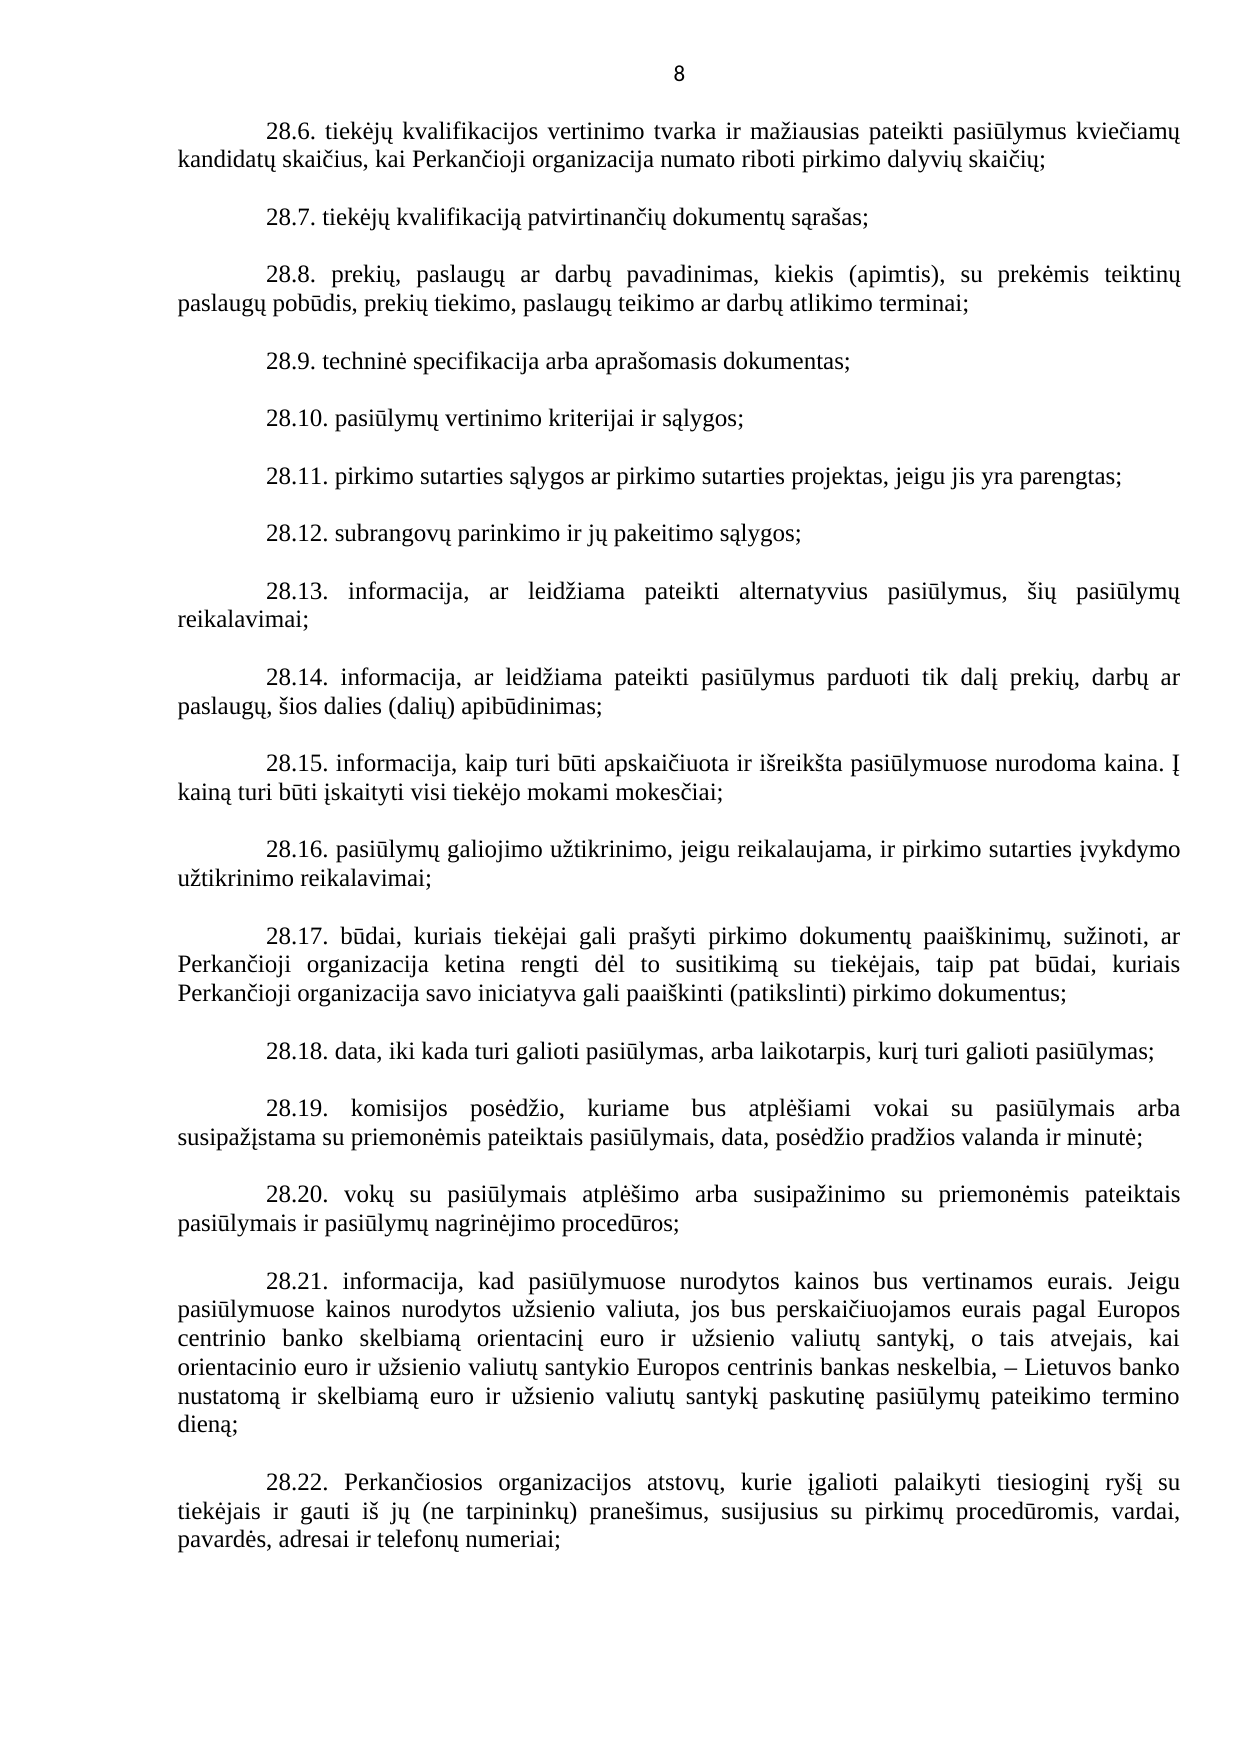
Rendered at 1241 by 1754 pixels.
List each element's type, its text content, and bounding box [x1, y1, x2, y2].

text 28.19. komisijos posėdžio, kuriame bus atplėšiami vokai su pasiūlymais arba susipažįstama su priemonėmis pateiktais pasiūlymais, data, posėdžio pradžios valanda ir minutė; [177, 1093, 1181, 1151]
text 28.12. subrangovų parinkimo ir jų pakeitimo sąlygos; [177, 518, 1181, 547]
text 28.9. techninė specifikacija arba aprašomasis dokumentas; [177, 346, 1181, 374]
text 28.22. Perkančiosios organizacijos atstovų, kurie įgalioti palaikyti tiesioginį ryšį su tiekėjais ir gauti iš jų (ne tarpininkų) pranešimus, susijusius su pirkimų procedūromis, vardai, pavardės, adresai ir telefonų numeriai; [177, 1467, 1181, 1553]
text 28.13. informacija, ar leidžiama pateikti alternatyvius pasiūlymus, šių pasiūlymų reikalavimai; [177, 576, 1181, 633]
text 28.8. prekių, paslaugų ar darbų pavadinimas, kiekis (apimtis), su prekėmis teiktinų paslaugų pobūdis, prekių tiekimo, paslaugų teikimo ar darbų atlikimo terminai; [177, 259, 1181, 317]
text 28.18. data, iki kada turi galioti pasiūlymas, arba laikotarpis, kurį turi galioti pasiūlymas; [177, 1036, 1181, 1064]
text 28.16. pasiūlymų galiojimo užtikrinimo, jeigu reikalaujama, ir pirkimo sutarties įvykdymo užtikrinimo reikalavimai; [177, 834, 1181, 892]
text 28.15. informacija, kaip turi būti apskaičiuota ir išreikšta pasiūlymuose nurodoma kaina. Į kainą turi būti įskaityti visi tiekėjo mokami mokesčiai; [177, 748, 1181, 806]
text 28.6. tiekėjų kvalifikacijos vertinimo tvarka ir mažiausias pateikti pasiūlymus kviečiamų kandidatų skaičius, kai Perkančioji organizacija numato riboti pirkimo dalyvių skaičių; [177, 116, 1181, 173]
text 28.14. informacija, ar leidžiama pateikti pasiūlymus parduoti tik dalį prekių, darbų ar paslaugų, šios dalies (dalių) apibūdinimas; [177, 662, 1181, 719]
text 28.11. pirkimo sutarties sąlygos ar pirkimo sutarties projektas, jeigu jis yra parengtas; [177, 461, 1181, 489]
text 28.7. tiekėjų kvalifikaciją patvirtinančių dokumentų sąrašas; [177, 202, 1181, 231]
text 28.20. vokų su pasiūlymais atplėšimo arba susipažinimo su priemonėmis pateiktais pasiūlymais ir pasiūlymų nagrinėjimo procedūros; [177, 1179, 1181, 1237]
text 28.21. informacija, kad pasiūlymuose nurodytos kainos bus vertinamos eurais. Jeigu pasiūlymuose kainos nurodytos užsienio valiuta, jos bus perskaičiuojamos eurais pagal Europos centrinio banko skelbiamą orientacinį euro ir užsienio valiutų santykį, o tais atvejais, kai orientacinio euro ir užsienio valiutų santykio Europos centrinis bankas neskelbia, – Lietuvos banko nustatomą ir skelbiamą euro ir užsienio valiutų santykį paskutinę pasiūlymų pateikimo termino dieną; [177, 1266, 1181, 1438]
text 28.10. pasiūlymų vertinimo kriterijai ir sąlygos; [177, 403, 1181, 432]
text 28.17. būdai, kuriais tiekėjai gali prašyti pirkimo dokumentų paaiškinimų, sužinoti, ar Perkančioji organizacija ketina rengti dėl to susitikimą su tiekėjais, taip pat būdai, kuriais Perkančioji organizacija savo iniciatyva gali paaiškinti (patikslinti) pirkimo dokumentus; [177, 921, 1181, 1007]
